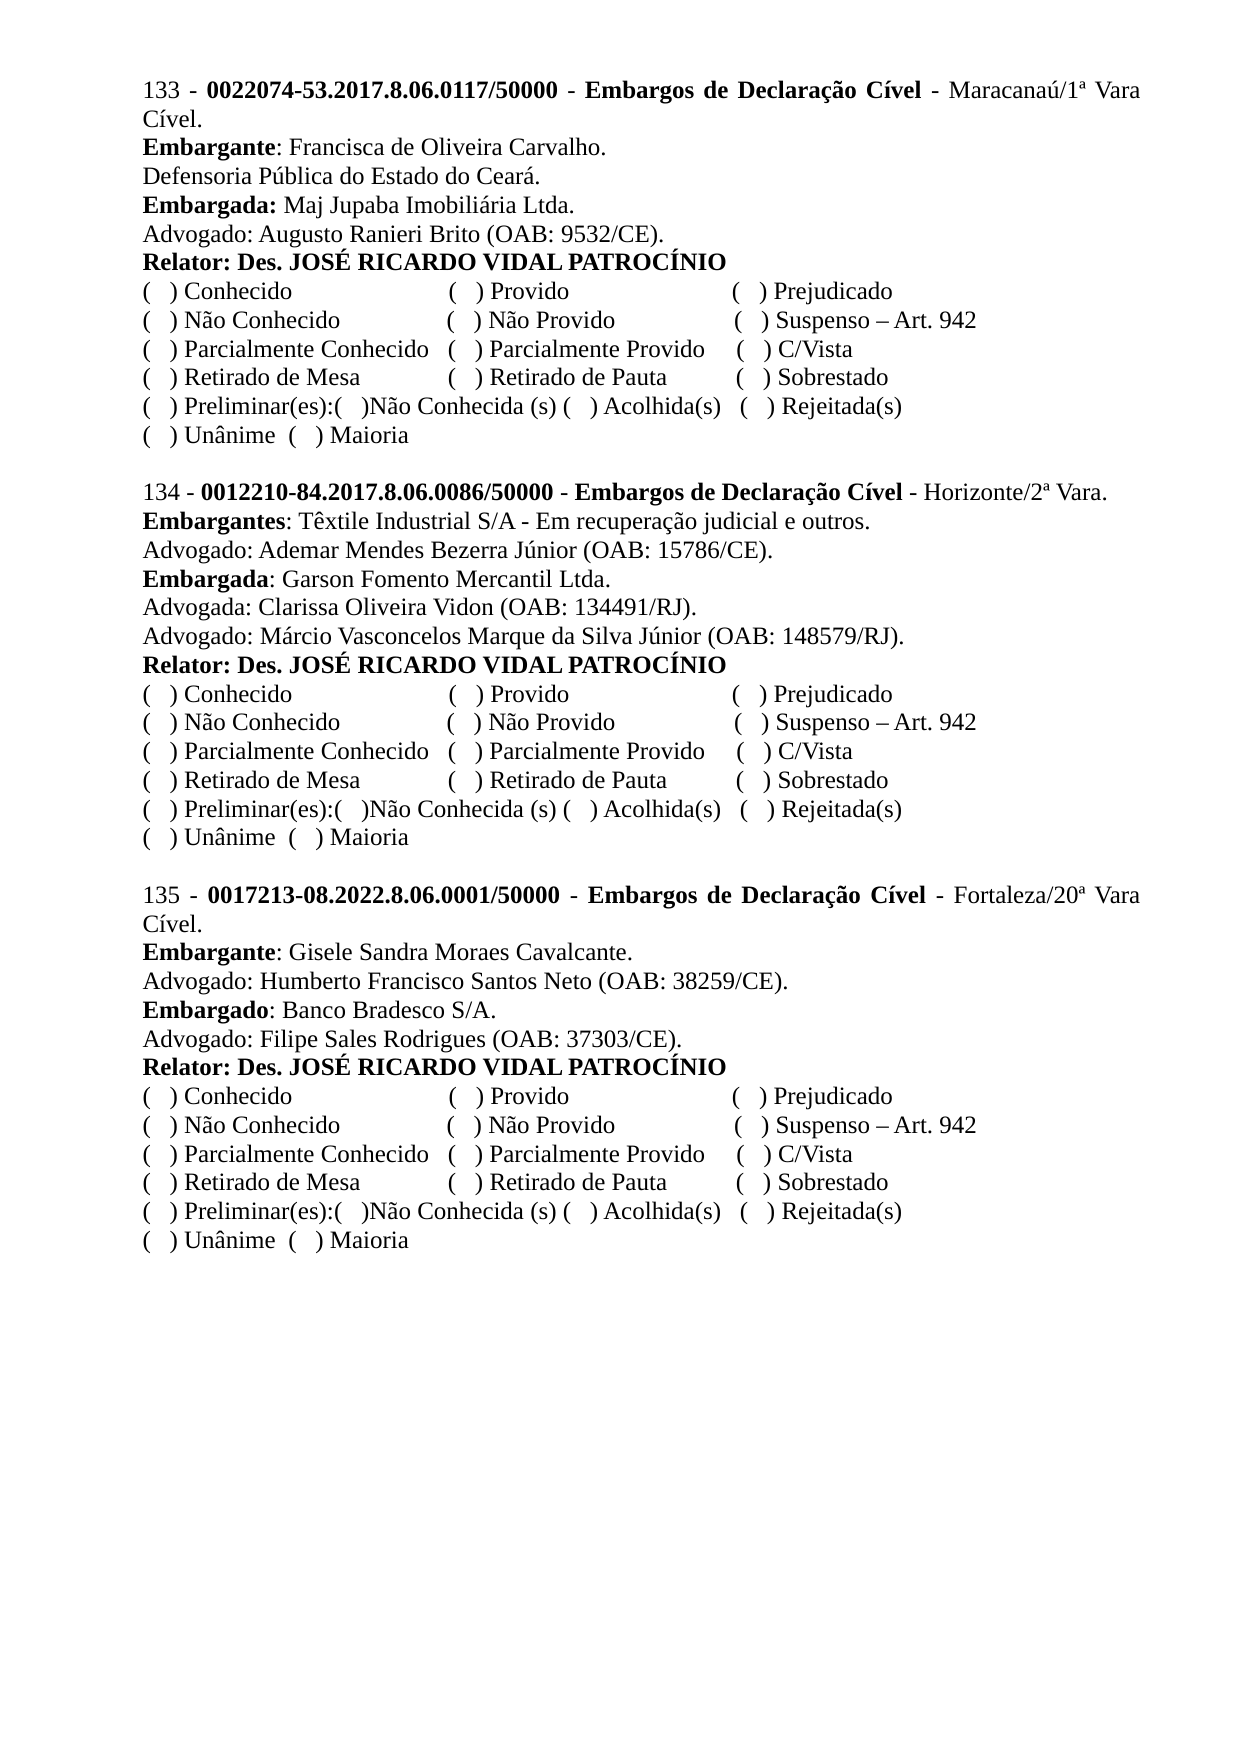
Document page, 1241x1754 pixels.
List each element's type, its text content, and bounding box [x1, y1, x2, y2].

text 133 - 0022074-53.2017.8.06.0117/50000 - Embargos de Declaração Cível - Maracanaú/1ª Vara Cível. [142, 75, 1141, 132]
text ( ) Parcialmente Conhecido ( ) Parcialmente Provido ( ) C/Vista [142, 334, 1158, 362]
text Advogado: Ademar Mendes Bezerra Júnior (OAB: 15786/CE). [142, 535, 1141, 564]
text ( ) Parcialmente Conhecido ( ) Parcialmente Provido ( ) C/Vista [142, 1139, 1158, 1167]
text Embargada: Garson Fomento Mercantil Ltda. [142, 564, 1141, 592]
text ( ) Conhecido ( ) Provido ( ) Prejudicado [142, 679, 1141, 707]
text Embargante: Gisele Sandra Moraes Cavalcante. [142, 937, 1141, 966]
text ( ) Não Conhecido ( ) Não Provido ( ) Suspenso – Art. 942 [142, 1110, 1158, 1139]
text ( ) Retirado de Mesa ( ) Retirado de Pauta ( ) Sobrestado [142, 1167, 1158, 1196]
text Embargantes: Têxtile Industrial S/A - Em recuperação judicial e outros. [142, 506, 1141, 535]
text ( ) Unânime ( ) Maioria [142, 822, 1158, 851]
text Advogado: Humberto Francisco Santos Neto (OAB: 38259/CE). [142, 966, 1141, 995]
text ( ) Conhecido ( ) Provido ( ) Prejudicado [142, 276, 1141, 305]
text 135 - 0017213-08.2022.8.06.0001/50000 - Embargos de Declaração Cível - Fortaleza/20ª Vara Cível. [142, 880, 1141, 937]
text ( ) Não Conhecido ( ) Não Provido ( ) Suspenso – Art. 942 [142, 305, 1158, 334]
text ( ) Parcialmente Conhecido ( ) Parcialmente Provido ( ) C/Vista [142, 736, 1158, 765]
text ( ) Preliminar(es):( )Não Conhecida (s) ( ) Acolhida(s) ( ) Rejeitada(s) [142, 391, 1158, 420]
text Advogado: Augusto Ranieri Brito (OAB: 9532/CE). [142, 219, 1141, 247]
text Relator: Des. JOSÉ RICARDO VIDAL PATROCÍNIO [142, 650, 1141, 679]
text ( ) Preliminar(es):( )Não Conhecida (s) ( ) Acolhida(s) ( ) Rejeitada(s) [142, 794, 1158, 822]
text Advogada: Clarissa Oliveira Vidon (OAB: 134491/RJ). [142, 592, 1141, 621]
text ( ) Retirado de Mesa ( ) Retirado de Pauta ( ) Sobrestado [142, 362, 1158, 391]
text ( ) Retirado de Mesa ( ) Retirado de Pauta ( ) Sobrestado [142, 765, 1158, 794]
text ( ) Unânime ( ) Maioria [142, 420, 1158, 449]
text ( ) Preliminar(es):( )Não Conhecida (s) ( ) Acolhida(s) ( ) Rejeitada(s) [142, 1196, 1158, 1225]
text Relator: Des. JOSÉ RICARDO VIDAL PATROCÍNIO [142, 247, 1141, 276]
text ( ) Unânime ( ) Maioria [142, 1225, 1158, 1254]
text Embargada: Maj Jupaba Imobiliária Ltda. [142, 190, 1141, 219]
text Relator: Des. JOSÉ RICARDO VIDAL PATROCÍNIO [142, 1052, 1141, 1081]
text Advogado: Filipe Sales Rodrigues (OAB: 37303/CE). [142, 1024, 1141, 1052]
text ( ) Conhecido ( ) Provido ( ) Prejudicado [142, 1081, 1141, 1110]
text Embargante: Francisca de Oliveira Carvalho. [142, 132, 1141, 161]
text Defensoria Pública do Estado do Ceará. [142, 161, 1141, 190]
text Advogado: Márcio Vasconcelos Marque da Silva Júnior (OAB: 148579/RJ). [142, 621, 1141, 650]
text ( ) Não Conhecido ( ) Não Provido ( ) Suspenso – Art. 942 [142, 707, 1158, 736]
text 134 - 0012210-84.2017.8.06.0086/50000 - Embargos de Declaração Cível - Horizonte/2ª Vara. [142, 477, 1141, 506]
text Embargado: Banco Bradesco S/A. [142, 995, 1141, 1024]
